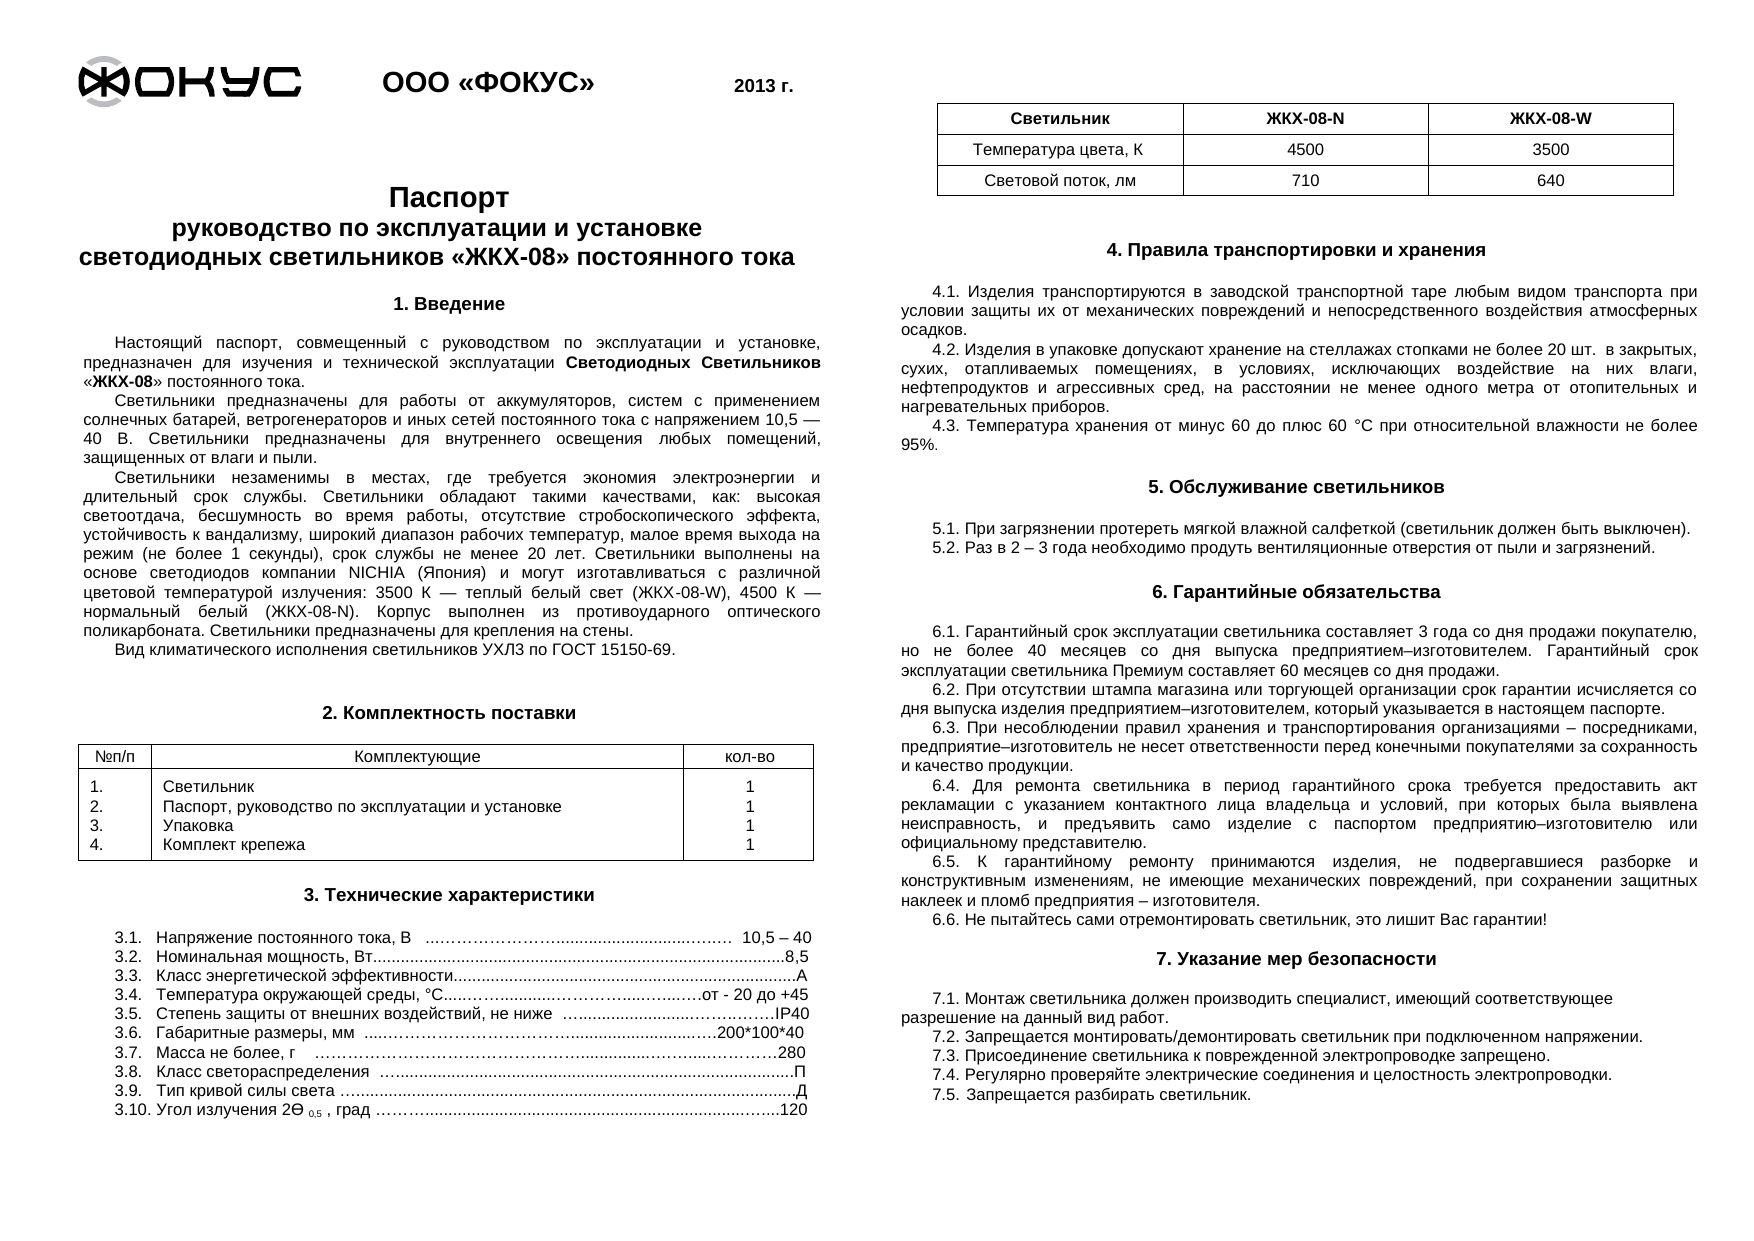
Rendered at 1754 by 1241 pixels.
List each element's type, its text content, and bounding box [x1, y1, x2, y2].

text 7.2. Запрещается монтировать/демонтировать светильник при подключенном напряжении. [901, 1027, 1698, 1046]
subtitle Паспорт [77, 180, 821, 213]
text 5.1. При загрязнении протереть мягкой влажной салфеткой (светильник должен быть выключен). [901, 519, 1698, 538]
text Светильники предназначены для работы от аккумуляторов, систем с применением солнечных батарей, ветрогенераторов и иных сетей постоянного тока с напряжением 10,5 — 40 В. Светильники предназначены для внутреннего освещения любых помещений, защищенных от влаги и пыли. [83, 391, 821, 467]
table_header №п/п [79, 745, 151, 768]
table_cell 640 [1429, 166, 1673, 195]
text 3.10. Угол излучения 2Ɵ 0,5 , град ……….....................................................................…....120 [83, 1100, 821, 1119]
text 6.3. При несоблюдении правил хранения и транспортирования организациями – посредниками, предприятие–изготовитель не несет ответственности перед конечными покупателями за сохранность и качество продукции. [901, 718, 1698, 775]
text 3.8. Класс светораспределения …......................................................................................П [83, 1062, 821, 1081]
text 7.4. Регулярно проверяйте электрические соединения и целостность электропроводки. [901, 1065, 1698, 1084]
text 3.3. Класс энергетической эффективности..........................................................................А [83, 966, 821, 985]
table_header ЖКХ-08-N [1184, 104, 1428, 134]
text 6.2. При отсутствии штампа магазина или торгующей организации срок гарантии исчисляется со дня выпуска изделия предприятием–изготовителем, который указывается в настоящем паспорте. [901, 679, 1698, 718]
table_cell 1 1 1 1 [684, 769, 813, 860]
text 6.5. К гарантийному ремонту принимаются изделия, не подвергавшиеся разборке и конструктивным изменениям, не имеющие механических повреждений, при сохранении защитных наклеек и пломб предприятия – изготовителя. [901, 852, 1698, 909]
text 3.5. Степень защиты от внешних воздействий, не ниже ….........................……..…….IР40 [83, 1004, 821, 1023]
table_cell 710 [1184, 166, 1428, 195]
table_cell 1. 2. 3. 4. [79, 769, 151, 860]
text 5. Обслуживание светильников [895, 476, 1698, 497]
text 7.3. Присоединение светильника к поврежденной электропроводке запрещено. [901, 1046, 1698, 1065]
text 2. Комплектность поставки [77, 702, 821, 724]
text Светильники незаменимы в местах, где требуется экономия электроэнергии и длительный срок службы. Светильники обладают такими качествами, как: высокая светоотдача, бесшумность во время работы, отсутствие стробоскопического эффекта, устойчивость к вандализму, широкий диапазон рабочих температур, малое время выхода на режим (не более 1 секунды), срок службы не менее 20 лет. Светильники выполнены на основе светодиодов компании NICHIA (Япония) и могут изготавливаться с различной цветовой температурой излучения: 3500 К — теплый белый свет (ЖКХ-08-W), 4500 К — нормальный белый (ЖКХ-08-N). Корпус выполнен из противоударного оптического поликарбоната. Светильники предназначены для крепления на стены. [83, 467, 821, 640]
subtitle светодиодных светильников «ЖКХ-08» постоянного тока [77, 242, 797, 271]
text 4.1. Изделия транспортируются в заводской транспортной таре любым видом транспорта при условии защиты их от механических повреждений и непосредственного воздействия атмосферных осадков. [901, 282, 1698, 339]
text Вид климатического исполнения светильников УХЛ3 по ГОСТ 15150-69. [83, 640, 821, 659]
table_cell Температура цвета, К [938, 135, 1183, 165]
text 3.4. Температура окружающей среды, °С.....……............………….....…....….от - 20 до +45 [83, 985, 821, 1004]
list 6. Гарантийные обязательства [895, 581, 1698, 603]
table_header ЖКХ-08-W [1429, 104, 1673, 134]
table_header Светильник [938, 104, 1183, 134]
text 6.4. Для ремонта светильника в период гарантийного срока требуется предоставить акт рекламации с указанием контактного лица владельца и условий, при которых была выявлена неисправность, и предъявить само изделие с паспортом предприятию–изготовителю или официальному представителю. [901, 775, 1698, 852]
text 7. Указание мер безопасности [895, 948, 1698, 969]
table_cell 4500 [1184, 135, 1428, 165]
text 3.9. Тип кривой силы света …...............................................................................................Д [83, 1081, 821, 1100]
text 3.6. Габаритные размеры, мм .....……………………………...........................….200*100*40 [83, 1023, 821, 1042]
text ООО «ФОКУС» 2013 г. [77, 54, 821, 108]
table_header кол-во [684, 745, 813, 768]
text 4. Правила транспортировки и хранения [895, 239, 1698, 260]
text 7.1. Монтаж светильника должен производить специалист, имеющий соответствующее разрешение на данный вид работ. [901, 988, 1698, 1027]
text 6.1. Гарантийный срок эксплуатации светильника составляет 3 года со дня продажи покупателю, но не более 40 месяцев со дня выпуска предприятием–изготовителем. Гарантийный срок эксплуатации светильника Премиум составляет 60 месяцев со дня продажи. [901, 622, 1698, 679]
list 1. Введение [77, 292, 821, 314]
table_cell 3500 [1429, 135, 1673, 165]
subtitle руководство по эксплуатации и установке [77, 213, 797, 242]
text 3.7. Масса не более, г …………………………………………...............….….....…………280 [83, 1042, 821, 1062]
table_cell Светильник Паспорт, руководство по эксплуатации и установке Упаковка Комплект крепежа [152, 769, 683, 860]
text 3.1. Напряжение постоянного тока, В ...………………….............................…..… 10,5 – 40 [83, 927, 821, 947]
text 4.3. Температура хранения от минус 60 до плюс 60 °С при относительной влажности не более 95%. [901, 416, 1698, 454]
text Настоящий паспорт, совмещенный с руководством по эксплуатации и установке, предназначен для изучения и технической эксплуатации Светодиодных Светильников «ЖКХ-08» постоянного тока. [83, 333, 821, 391]
text 6.6. Не пытайтесь сами отремонтировать светильник, это лишит Вас гарантии! [901, 909, 1698, 929]
text 4.2. Изделия в упаковке допускают хранение на стеллажах стопками не более 20 шт. в закрытых, сухих, отапливаемых помещениях, в условиях, исключающих воздействие на них влаги, нефтепродуктов и агрессивных сред, на расстоянии не менее одного метра от отопительных и нагревательных приборов. [901, 339, 1698, 416]
text 3.2. Номинальная мощность, Вт.........................................................................................8,5 [83, 947, 821, 966]
text 7.5. Запрещается разбирать светильник. [901, 1084, 1698, 1103]
table_cell Световой поток, лм [938, 166, 1183, 195]
text 5.2. Раз в 2 – 3 года необходимо продуть вентиляционные отверстия от пыли и загрязнений. [901, 538, 1698, 557]
text 3. Технические характеристики [77, 884, 821, 906]
table_header Комплектующие [152, 745, 683, 768]
